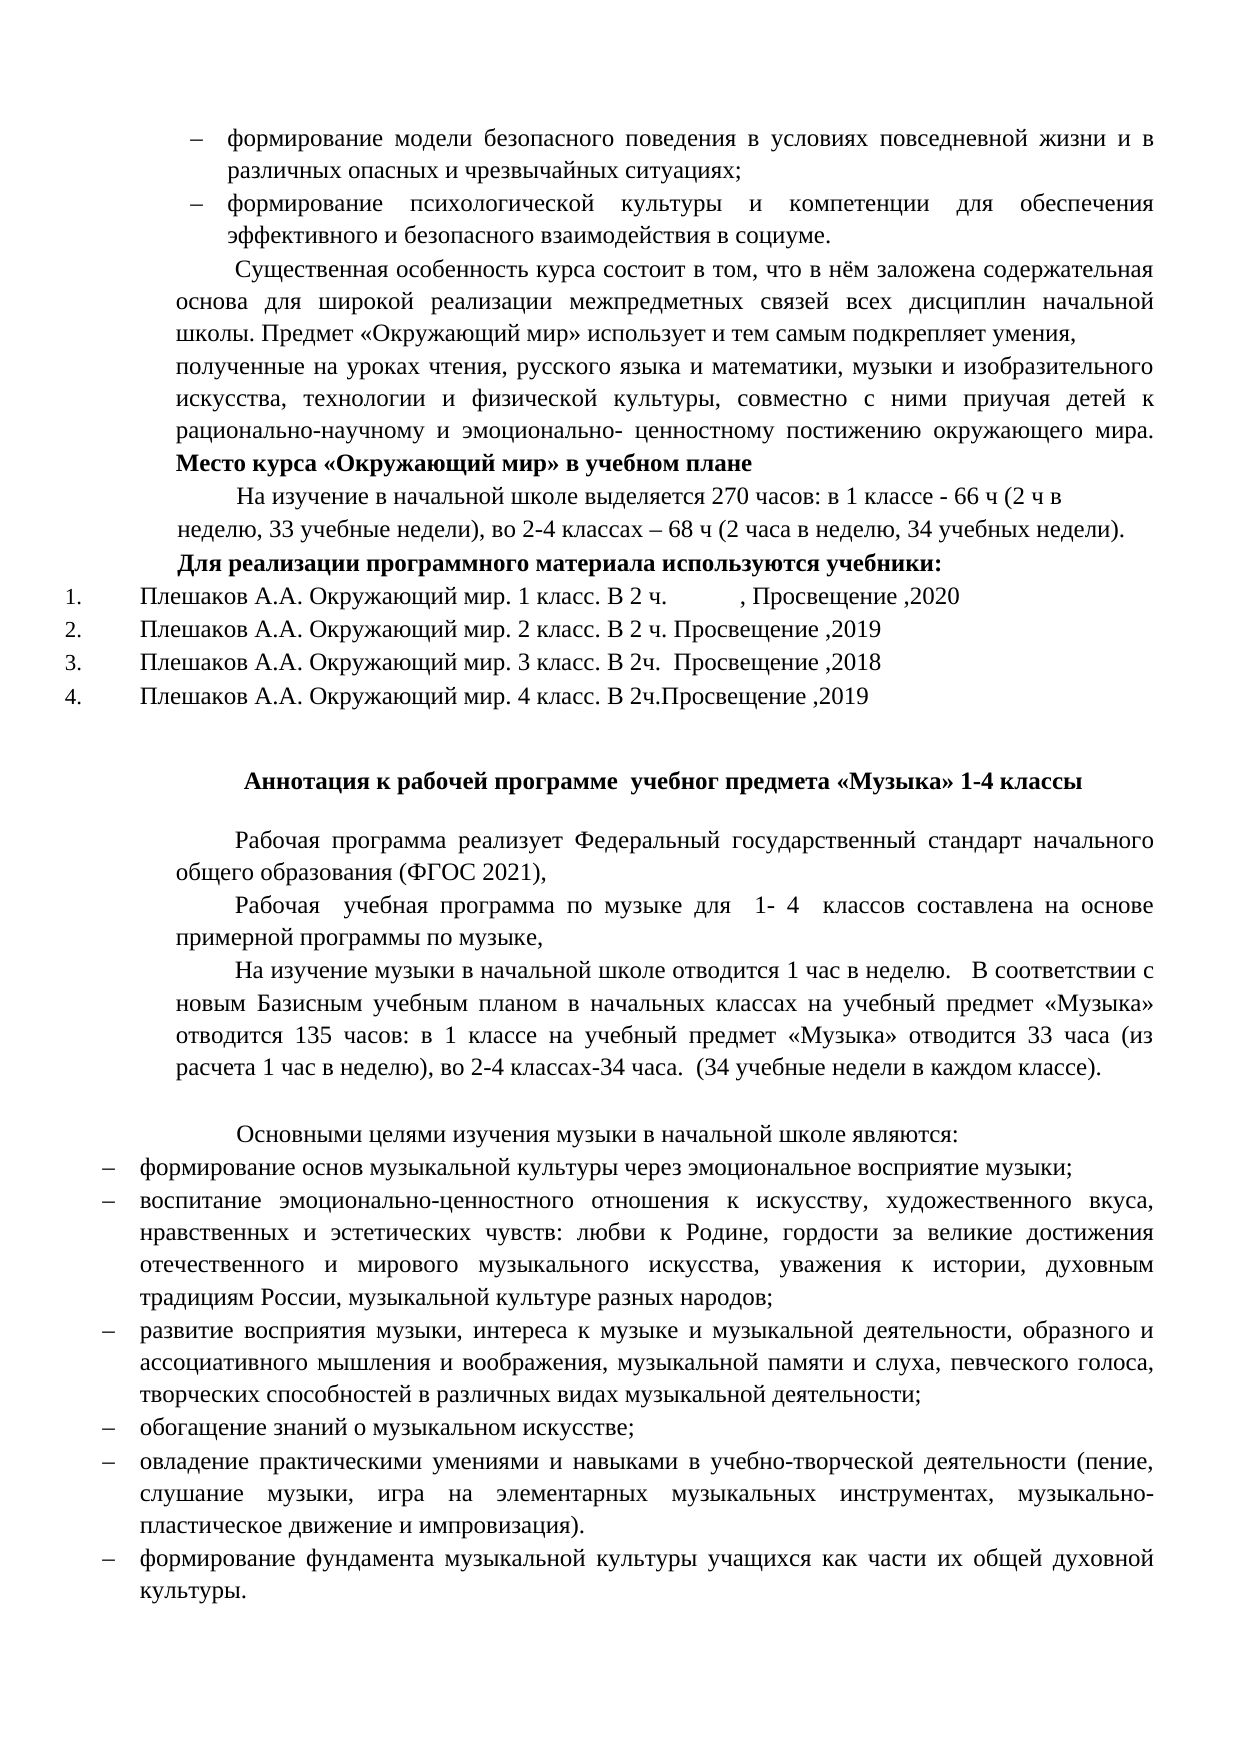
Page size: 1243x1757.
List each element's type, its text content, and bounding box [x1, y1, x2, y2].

text Основными целями изучения музыки в начальной школе являются: [236, 1119, 1155, 1147]
list Плешаков А.А. Окружающий мир. 2 класс. В 2 ч. Просвещение ,2019 [64, 614, 1155, 643]
text На изучение в начальной школе выделяется 270 часов: в 1 классе - 66 ч (2 ч в неделю, 33 учебные недели), во 2-4 классах – 68 ч (2 часа в неделю, 34 учебных недели). Для реализации программного материала используются учебники: [177, 481, 1154, 576]
list формирование модели безопасного поведения в условиях повседневной жизни и в различных опасных и чрезвычайных ситуациях; [190, 123, 1155, 184]
list Плешаков А.А. Окружающий мир. 3 класс. В 2ч. Просвещение ,2018 [64, 647, 1155, 676]
list развитие восприятия музыки, интереса к музыке и музыкальной деятельности, образного и ассоциативного мышления и воображения, музыкальной памяти и слуха, певческого голоса, творческих способностей в различных видах музыкальной деятельности; [102, 1315, 1155, 1408]
text Существенная особенность курса состоит в том, что в нём заложена содержательная основа для широкой реализации межпредметных связей всех дисциплин начальной школы. Предмет «Окружающий мир» использует и тем самым подкрепляет умения, [176, 254, 1155, 347]
text Рабочая программа реализует Федеральный государственный стандарт начального общего образования (ФГОС 2021), [176, 825, 1155, 886]
list формирование психологической культуры и компетенции для обеспечения эффективного и безопасного взаимодействия в социуме. [190, 188, 1155, 249]
list Плешаков А.А. Окружающий мир. 4 класс. В 2ч.Просвещение ,2019 [64, 681, 1155, 709]
list формирование фундамента музыкальной культуры учащихся как части их общей духовной культуры. [102, 1543, 1155, 1604]
text На изучение музыки в начальной школе отводится 1 час в неделю. В соответствии с новым Базисным учебным планом в начальных классах на учебный предмет «Музыка» отводится 135 часов: в 1 классе на учебный предмет «Музыка» отводится 33 часа (из расчета 1 час в неделю), во 2-4 классах-34 часа. (34 учебные недели в каждом классе). [176, 956, 1155, 1081]
list обогащение знаний о музыкальном искусстве; [102, 1412, 1155, 1441]
list овладение практическими умениями и навыками в учебно-творческой деятельности (пение, слушание музыки, игра на элементарных музыкальных инструментах, музыкально-пластическое движение и импровизация). [102, 1446, 1155, 1539]
list Плешаков А.А. Окружающий мир. 1 класс. В 2 ч. , Просвещение ,2020 [64, 581, 1155, 610]
text Рабочая учебная программа по музыке для 1- 4 классов составлена на основе примерной программы по музыке, [176, 890, 1155, 951]
list формирование основ музыкальной культуры через эмоциональное восприятие музыки; [102, 1152, 1155, 1181]
text полученные на уроках чтения, русского языка и математики, музыки и изобразительного искусства, технологии и физической культуры, совместно с ними приучая детей к рационально-научному и эмоционально- ценностному постижению окружающего мира. Место курса «Окружающий мир» в учебном плане [176, 351, 1155, 477]
list воспитание эмоционально-ценностного отношения к искусству, художественного вкуса, нравственных и эстетических чувств: любви к Родине, гордости за великие достижения отечественного и мирового музыкального искусства, уважения к истории, духовным традициям России, музыкальной культуре разных народов; [102, 1185, 1155, 1310]
subtitle Аннотация к рабочей программе учебног предмета «Музыка» 1-4 классы [178, 766, 1154, 795]
